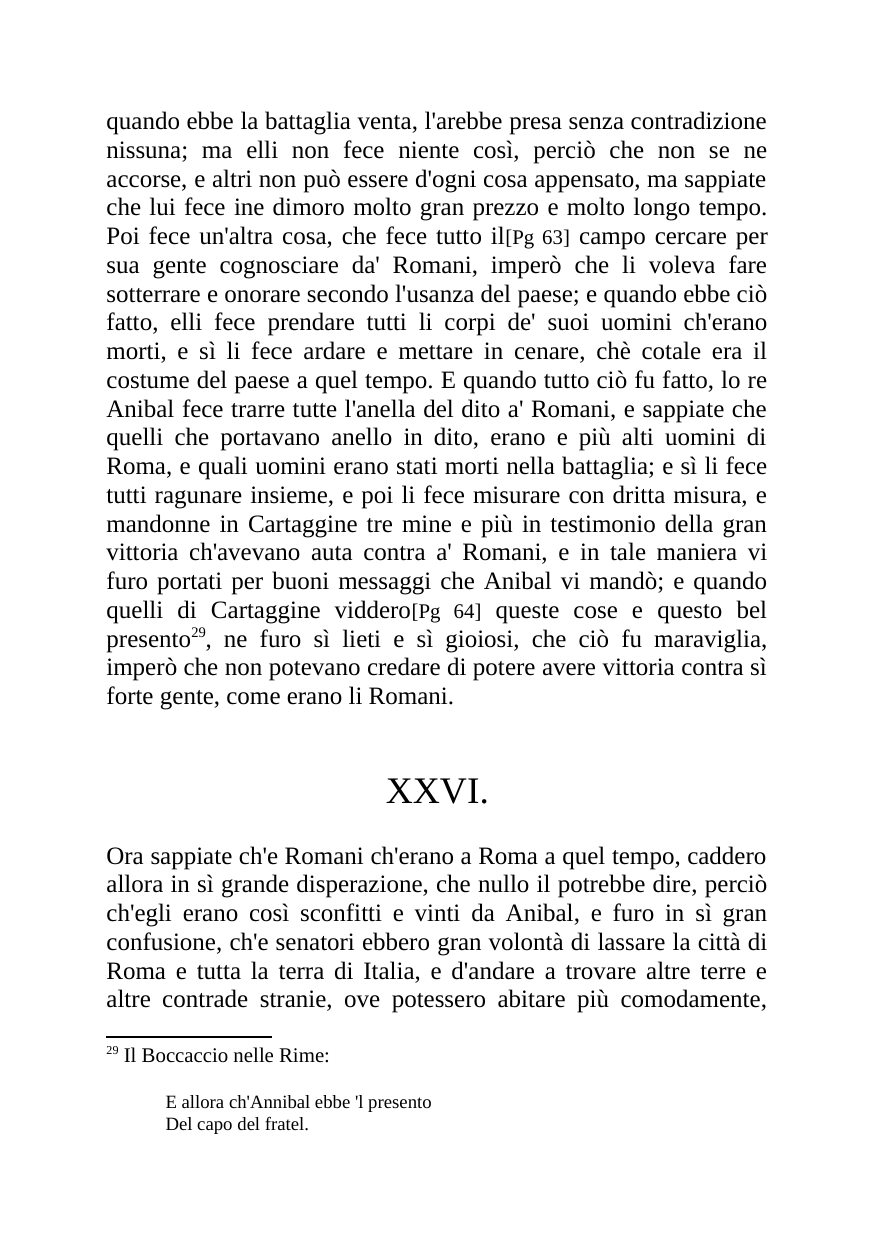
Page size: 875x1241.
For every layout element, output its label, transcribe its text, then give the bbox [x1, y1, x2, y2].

subtitle XXVI. [106, 768, 768, 811]
text quando ebbe la battaglia venta, l'arebbe presa senza contradizione nissuna; ma elli non fece niente così, perciò che non se ne accorse, e altri non può essere d'ogni cosa appensato, ma sappiate che lui fece ine dimoro molto gran prezzo e molto longo tempo. Poi fece un'altra cosa, che fece tutto il[Pg 63] campo cercare per sua gente cognosciare da' Romani, imperò che li voleva fare sotterrare e onorare secondo l'usanza del paese; e quando ebbe ciò fatto, elli fece prendare tutti li corpi de' suoi uomini ch'erano morti, e sì li fece ardare e mettare in cenare, chè cotale era il costume del paese a quel tempo. E quando tutto ciò fu fatto, lo re Anibal fece trarre tutte l'anella del dito a' Romani, e sappiate che quelli che portavano anello in dito, erano e più alti uomini di Roma, e quali uomini erano stati morti nella battaglia; e sì li fece tutti ragunare insieme, e poi li fece misurare con dritta misura, e mandonne in Cartaggine tre mine e più in testimonio della gran vittoria ch'avevano auta contra a' Romani, e in tale maniera vi furo portati per buoni messaggi che Anibal vi mandò; e quando quelli di Cartaggine viddero[Pg 64] queste cose e questo bel presento, ne furo sì lieti e sì gioiosi, che ciò fu maraviglia, imperò che non potevano credare di potere avere vittoria contra sì forte gente, come erano li Romani. [106, 106, 768, 710]
text E allora ch'Annibal ebbe 'l presento [165, 1091, 768, 1112]
text Ora sappiate ch'e Romani ch'erano a Roma a quel tempo, caddero allora in sì grande disperazione, che nullo il potrebbe dire, perciò ch'egli erano così sconfitti e vinti da Anibal, e furo in sì gran confusione, ch'e senatori ebbero gran volontà di lassare la città di Roma e tutta la terra di Italia, e d'andare a trovare altre terre e altre contrade stranie, ove potessero abitare più comodamente, [106, 841, 768, 1013]
text Del capo del fratel. [165, 1112, 768, 1134]
text Il Boccaccio nelle Rime: [106, 1043, 768, 1067]
